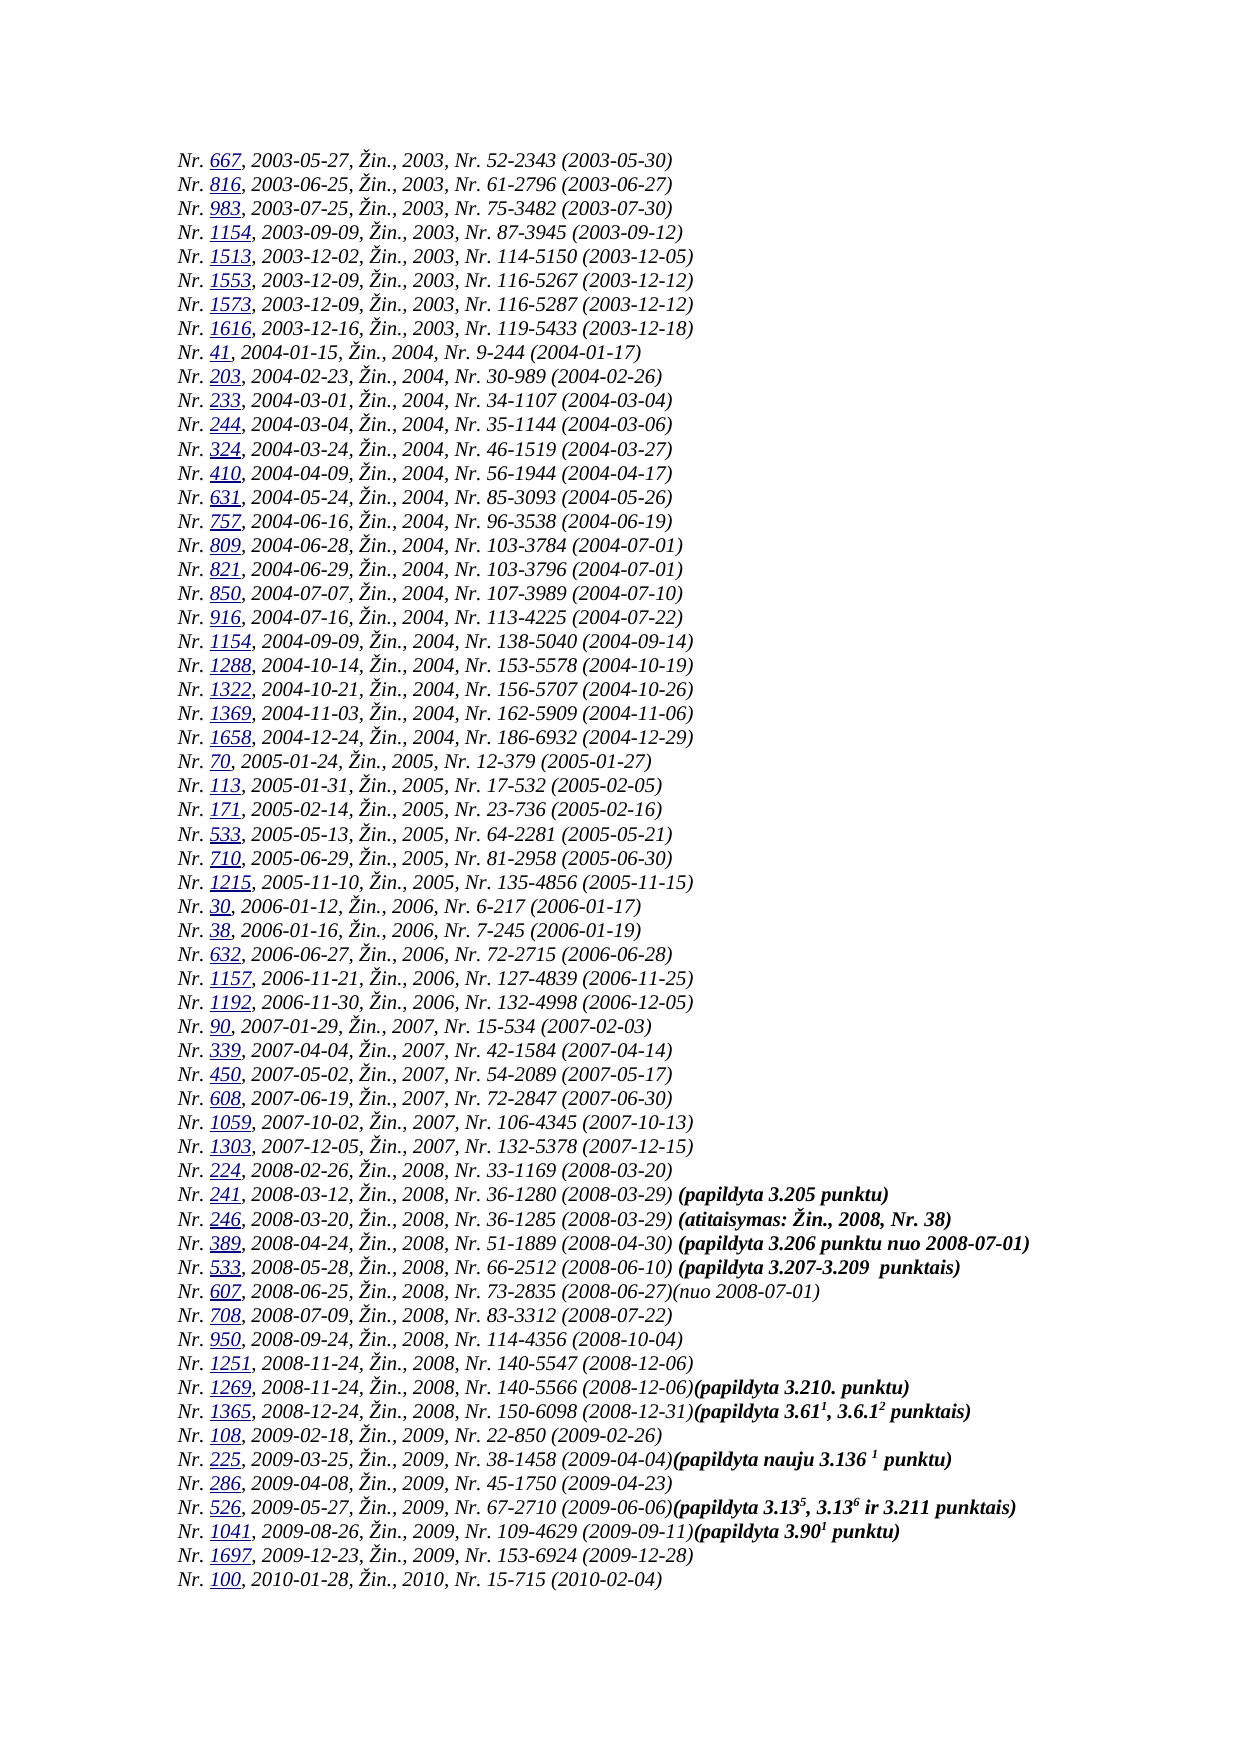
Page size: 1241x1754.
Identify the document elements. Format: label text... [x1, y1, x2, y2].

text Nr. 1513, 2003-12-02, Žin., 2003, Nr. 114-5150 (2003-12-05) [177, 244, 1122, 268]
text Nr. 1269, 2008-11-24, Žin., 2008, Nr. 140-5566 (2008-12-06)(papildyta 3.210. punktu) [177, 1375, 1122, 1399]
text Nr. 850, 2004-07-07, Žin., 2004, Nr. 107-3989 (2004-07-10) [177, 581, 1122, 605]
text Nr. 983, 2003-07-25, Žin., 2003, Nr. 75-3482 (2003-07-30) [177, 196, 1122, 220]
text Nr. 632, 2006-06-27, Žin., 2006, Nr. 72-2715 (2006-06-28) [177, 942, 1122, 966]
text Nr. 950, 2008-09-24, Žin., 2008, Nr. 114-4356 (2008-10-04) [177, 1327, 1122, 1351]
text Nr. 1251, 2008-11-24, Žin., 2008, Nr. 140-5547 (2008-12-06) [177, 1351, 1122, 1375]
text Nr. 607, 2008-06-25, Žin., 2008, Nr. 73-2835 (2008-06-27)(nuo 2008-07-01) [177, 1279, 1122, 1303]
text Nr. 533, 2008-05-28, Žin., 2008, Nr. 66-2512 (2008-06-10) (papildyta 3.207-3.209 punktais) [177, 1254, 1122, 1279]
text Nr. 1059, 2007-10-02, Žin., 2007, Nr. 106-4345 (2007-10-13) [177, 1110, 1122, 1134]
text Nr. 108, 2009-02-18, Žin., 2009, Nr. 22-850 (2009-02-26) [177, 1423, 1122, 1447]
text Nr. 1573, 2003-12-09, Žin., 2003, Nr. 116-5287 (2003-12-12) [177, 292, 1122, 316]
text Nr. 450, 2007-05-02, Žin., 2007, Nr. 54-2089 (2007-05-17) [177, 1062, 1122, 1086]
text Nr. 1365, 2008-12-24, Žin., 2008, Nr. 150-6098 (2008-12-31)(papildyta 3.611, 3.6.12 punktais) [177, 1399, 1122, 1423]
text Nr. 30, 2006-01-12, Žin., 2006, Nr. 6-217 (2006-01-17) [177, 894, 1122, 918]
text Nr. 1697, 2009-12-23, Žin., 2009, Nr. 153-6924 (2009-12-28) [177, 1543, 1122, 1567]
text Nr. 821, 2004-06-29, Žin., 2004, Nr. 103-3796 (2004-07-01) [177, 557, 1122, 581]
text Nr. 757, 2004-06-16, Žin., 2004, Nr. 96-3538 (2004-06-19) [177, 509, 1122, 533]
text Nr. 1369, 2004-11-03, Žin., 2004, Nr. 162-5909 (2004-11-06) [177, 701, 1122, 725]
text Nr. 41, 2004-01-15, Žin., 2004, Nr. 9-244 (2004-01-17) [177, 340, 1122, 364]
text Nr. 171, 2005-02-14, Žin., 2005, Nr. 23-736 (2005-02-16) [177, 797, 1122, 821]
text Nr. 113, 2005-01-31, Žin., 2005, Nr. 17-532 (2005-02-05) [177, 773, 1122, 797]
text Nr. 1553, 2003-12-09, Žin., 2003, Nr. 116-5267 (2003-12-12) [177, 268, 1122, 292]
text Nr. 389, 2008-04-24, Žin., 2008, Nr. 51-1889 (2008-04-30) (papildyta 3.206 punktu nuo 2008-07-01) [177, 1231, 1122, 1254]
text Nr. 203, 2004-02-23, Žin., 2004, Nr. 30-989 (2004-02-26) [177, 364, 1122, 388]
text Nr. 70, 2005-01-24, Žin., 2005, Nr. 12-379 (2005-01-27) [177, 749, 1122, 773]
text Nr. 100, 2010-01-28, Žin., 2010, Nr. 15-715 (2010-02-04) [177, 1567, 1122, 1591]
text Nr. 339, 2007-04-04, Žin., 2007, Nr. 42-1584 (2007-04-14) [177, 1038, 1122, 1062]
text Nr. 1192, 2006-11-30, Žin., 2006, Nr. 132-4998 (2006-12-05) [177, 990, 1122, 1014]
text Nr. 244, 2004-03-04, Žin., 2004, Nr. 35-1144 (2004-03-06) [177, 412, 1122, 436]
text Nr. 1616, 2003-12-16, Žin., 2003, Nr. 119-5433 (2003-12-18) [177, 316, 1122, 340]
text Nr. 1041, 2009-08-26, Žin., 2009, Nr. 109-4629 (2009-09-11)(papildyta 3.901 punktu) [177, 1519, 1122, 1543]
text Nr. 1215, 2005-11-10, Žin., 2005, Nr. 135-4856 (2005-11-15) [177, 869, 1122, 894]
text Nr. 608, 2007-06-19, Žin., 2007, Nr. 72-2847 (2007-06-30) [177, 1086, 1122, 1110]
text Nr. 410, 2004-04-09, Žin., 2004, Nr. 56-1944 (2004-04-17) [177, 461, 1122, 484]
text Nr. 533, 2005-05-13, Žin., 2005, Nr. 64-2281 (2005-05-21) [177, 821, 1122, 846]
text Nr. 1288, 2004-10-14, Žin., 2004, Nr. 153-5578 (2004-10-19) [177, 653, 1122, 677]
text Nr. 708, 2008-07-09, Žin., 2008, Nr. 83-3312 (2008-07-22) [177, 1303, 1122, 1327]
text Nr. 1157, 2006-11-21, Žin., 2006, Nr. 127-4839 (2006-11-25) [177, 966, 1122, 990]
text Nr. 233, 2004-03-01, Žin., 2004, Nr. 34-1107 (2004-03-04) [177, 388, 1122, 412]
text Nr. 916, 2004-07-16, Žin., 2004, Nr. 113-4225 (2004-07-22) [177, 605, 1122, 629]
text Nr. 631, 2004-05-24, Žin., 2004, Nr. 85-3093 (2004-05-26) [177, 484, 1122, 509]
text Nr. 1658, 2004-12-24, Žin., 2004, Nr. 186-6932 (2004-12-29) [177, 725, 1122, 749]
text Nr. 667, 2003-05-27, Žin., 2003, Nr. 52-2343 (2003-05-30) [177, 148, 1122, 172]
text Nr. 241, 2008-03-12, Žin., 2008, Nr. 36-1280 (2008-03-29) (papildyta 3.205 punktu) [177, 1182, 1122, 1206]
text Nr. 816, 2003-06-25, Žin., 2003, Nr. 61-2796 (2003-06-27) [177, 172, 1122, 196]
text Nr. 324, 2004-03-24, Žin., 2004, Nr. 46-1519 (2004-03-27) [177, 436, 1122, 461]
text Nr. 224, 2008-02-26, Žin., 2008, Nr. 33-1169 (2008-03-20) [177, 1158, 1122, 1182]
text Nr. 526, 2009-05-27, Žin., 2009, Nr. 67-2710 (2009-06-06)(papildyta 3.135, 3.136 ir 3.211 punktais) [177, 1495, 1122, 1519]
text Nr. 809, 2004-06-28, Žin., 2004, Nr. 103-3784 (2004-07-01) [177, 533, 1122, 557]
text Nr. 1303, 2007-12-05, Žin., 2007, Nr. 132-5378 (2007-12-15) [177, 1134, 1122, 1158]
text Nr. 286, 2009-04-08, Žin., 2009, Nr. 45-1750 (2009-04-23) [177, 1471, 1122, 1495]
text Nr. 710, 2005-06-29, Žin., 2005, Nr. 81-2958 (2005-06-30) [177, 846, 1122, 869]
text Nr. 246, 2008-03-20, Žin., 2008, Nr. 36-1285 (2008-03-29) (atitaisymas: Žin., 2008, Nr. 38) [177, 1206, 1122, 1231]
text Nr. 90, 2007-01-29, Žin., 2007, Nr. 15-534 (2007-02-03) [177, 1014, 1122, 1038]
text Nr. 1154, 2004-09-09, Žin., 2004, Nr. 138-5040 (2004-09-14) [177, 629, 1122, 653]
text Nr. 38, 2006-01-16, Žin., 2006, Nr. 7-245 (2006-01-19) [177, 918, 1122, 942]
text Nr. 1322, 2004-10-21, Žin., 2004, Nr. 156-5707 (2004-10-26) [177, 677, 1122, 701]
text Nr. 1154, 2003-09-09, Žin., 2003, Nr. 87-3945 (2003-09-12) [177, 220, 1122, 244]
text Nr. 225, 2009-03-25, Žin., 2009, Nr. 38-1458 (2009-04-04)(papildyta nauju 3.136 1 punktu) [177, 1447, 1122, 1471]
